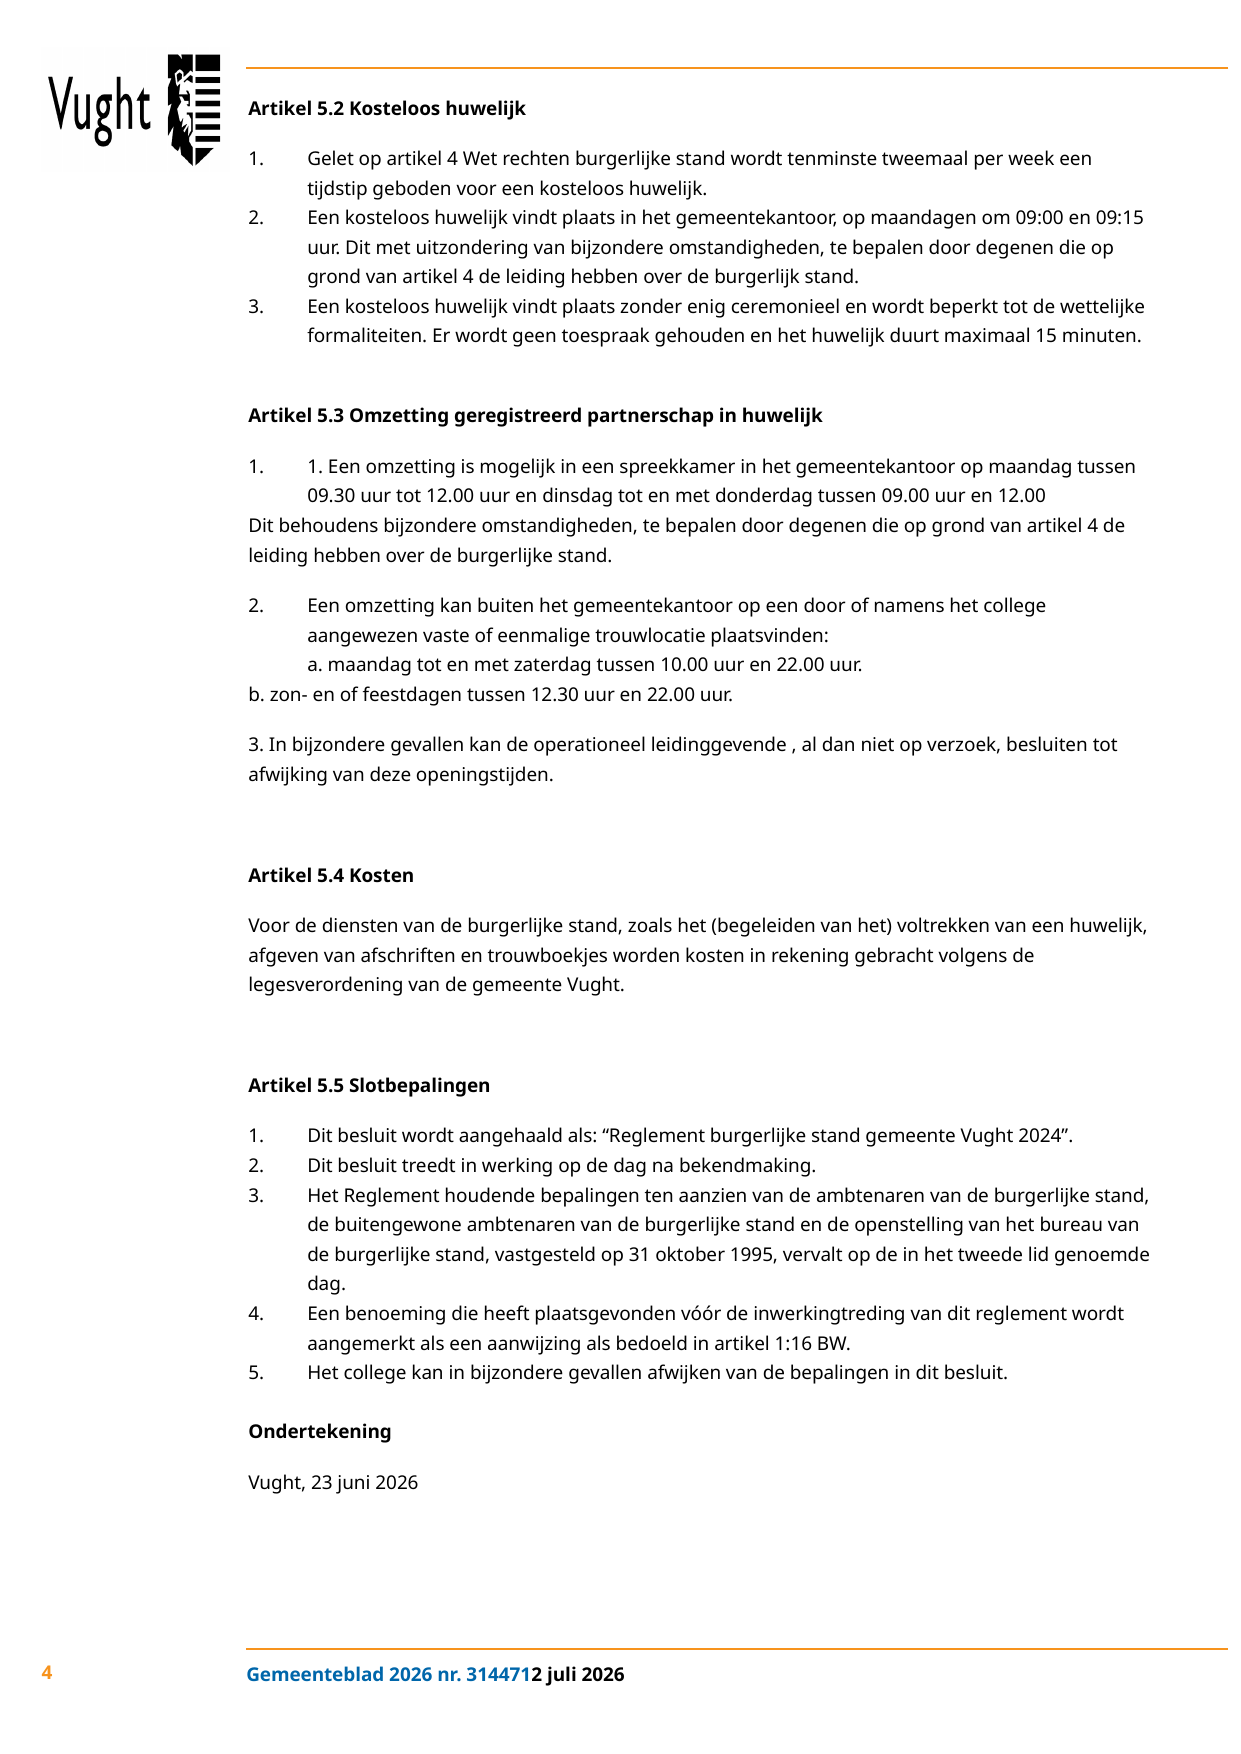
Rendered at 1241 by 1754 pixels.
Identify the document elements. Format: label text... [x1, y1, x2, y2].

text 3. In bijzondere gevallen kan de operationeel leidinggevende , al dan niet op verzoek, besluiten tot afwijking van deze openingstijden. [248, 731, 1152, 787]
list Een benoeming die heeft plaatsgevonden vóór de inwerkingtreding van dit reglement wordt aangemerkt als een aanwijzing als bedoeld in artikel 1:16 BW. [248, 1300, 1152, 1356]
list Een kosteloos huwelijk vindt plaats in het gemeentekantoor, op maandagen om 09:00 en 09:15 uur. Dit met uitzondering van bijzondere omstandigheden, te bepalen door degenen die op grond van artikel 4 de leiding hebben over de burgerlijk stand. [248, 204, 1152, 289]
list Dit besluit treedt in werking op de dag na bekendmaking. [248, 1152, 1152, 1178]
list a. maandag tot en met zaterdag tussen 10.00 uur en 22.00 uur. [248, 651, 1152, 677]
list Dit besluit wordt aangehaald als: “Reglement burgerlijke stand gemeente Vught 2024”. [248, 1123, 1152, 1148]
list Een omzetting kan buiten het gemeentekantoor op een door of namens het college aangewezen vaste of eenmalige trouwlocatie plaatsvinden: [248, 592, 1152, 648]
list Een kosteloos huwelijk vindt plaats zonder enig ceremonieel en wordt beperkt tot de wettelijke formaliteiten. Er wordt geen toespraak gehouden en het huwelijk duurt maximaal 15 minuten. [248, 293, 1152, 348]
list Het Reglement houdende bepalingen ten aanzien van de ambtenaren van de burgerlijke stand, de buitengewone ambtenaren van de burgerlijke stand en de openstelling van het bureau van de burgerlijke stand, vastgesteld op 31 oktober 1995, vervalt op de in het tweede lid genoemde dag. [248, 1182, 1152, 1296]
list Gelet op artikel 4 Wet rechten burgerlijke stand wordt tenminste tweemaal per week een tijdstip geboden voor een kosteloos huwelijk. [248, 145, 1152, 201]
text b. zon- en of feestdagen tussen 12.30 uur en 22.00 uur. [248, 681, 1152, 707]
text Artikel 5.2 Kosteloos huwelijk [248, 95, 1152, 121]
list Het college kan in bijzondere gevallen afwijken van de bepalingen in dit besluit. [248, 1359, 1152, 1385]
text Vught, 23 juni 2026 [248, 1469, 1152, 1495]
picture [41, 47, 231, 172]
text Artikel 5.4 Kosten [248, 862, 1152, 888]
text Ondertekening [248, 1418, 1152, 1444]
text Artikel 5.5 Slotbepalingen [248, 1072, 1152, 1098]
text Dit behoudens bijzondere omstandigheden, te bepalen door degenen die op grond van artikel 4 de leiding hebben over de burgerlijke stand. [248, 512, 1152, 568]
text Artikel 5.3 Omzetting geregistreerd partnerschap in huwelijk [248, 403, 1152, 428]
text Voor de diensten van de burgerlijke stand, zoals het (begeleiden van het) voltrekken van een huwelijk, afgeven van afschriften en trouwboekjes worden kosten in rekening gebracht volgens de legesverordening van de gemeente Vught. [248, 912, 1152, 997]
list 1. Een omzetting is mogelijk in een spreekkamer in het gemeentekantoor op maandag tussen 09.30 uur tot 12.00 uur en dinsdag tot en met donderdag tussen 09.00 uur en 12.00 [248, 453, 1152, 508]
